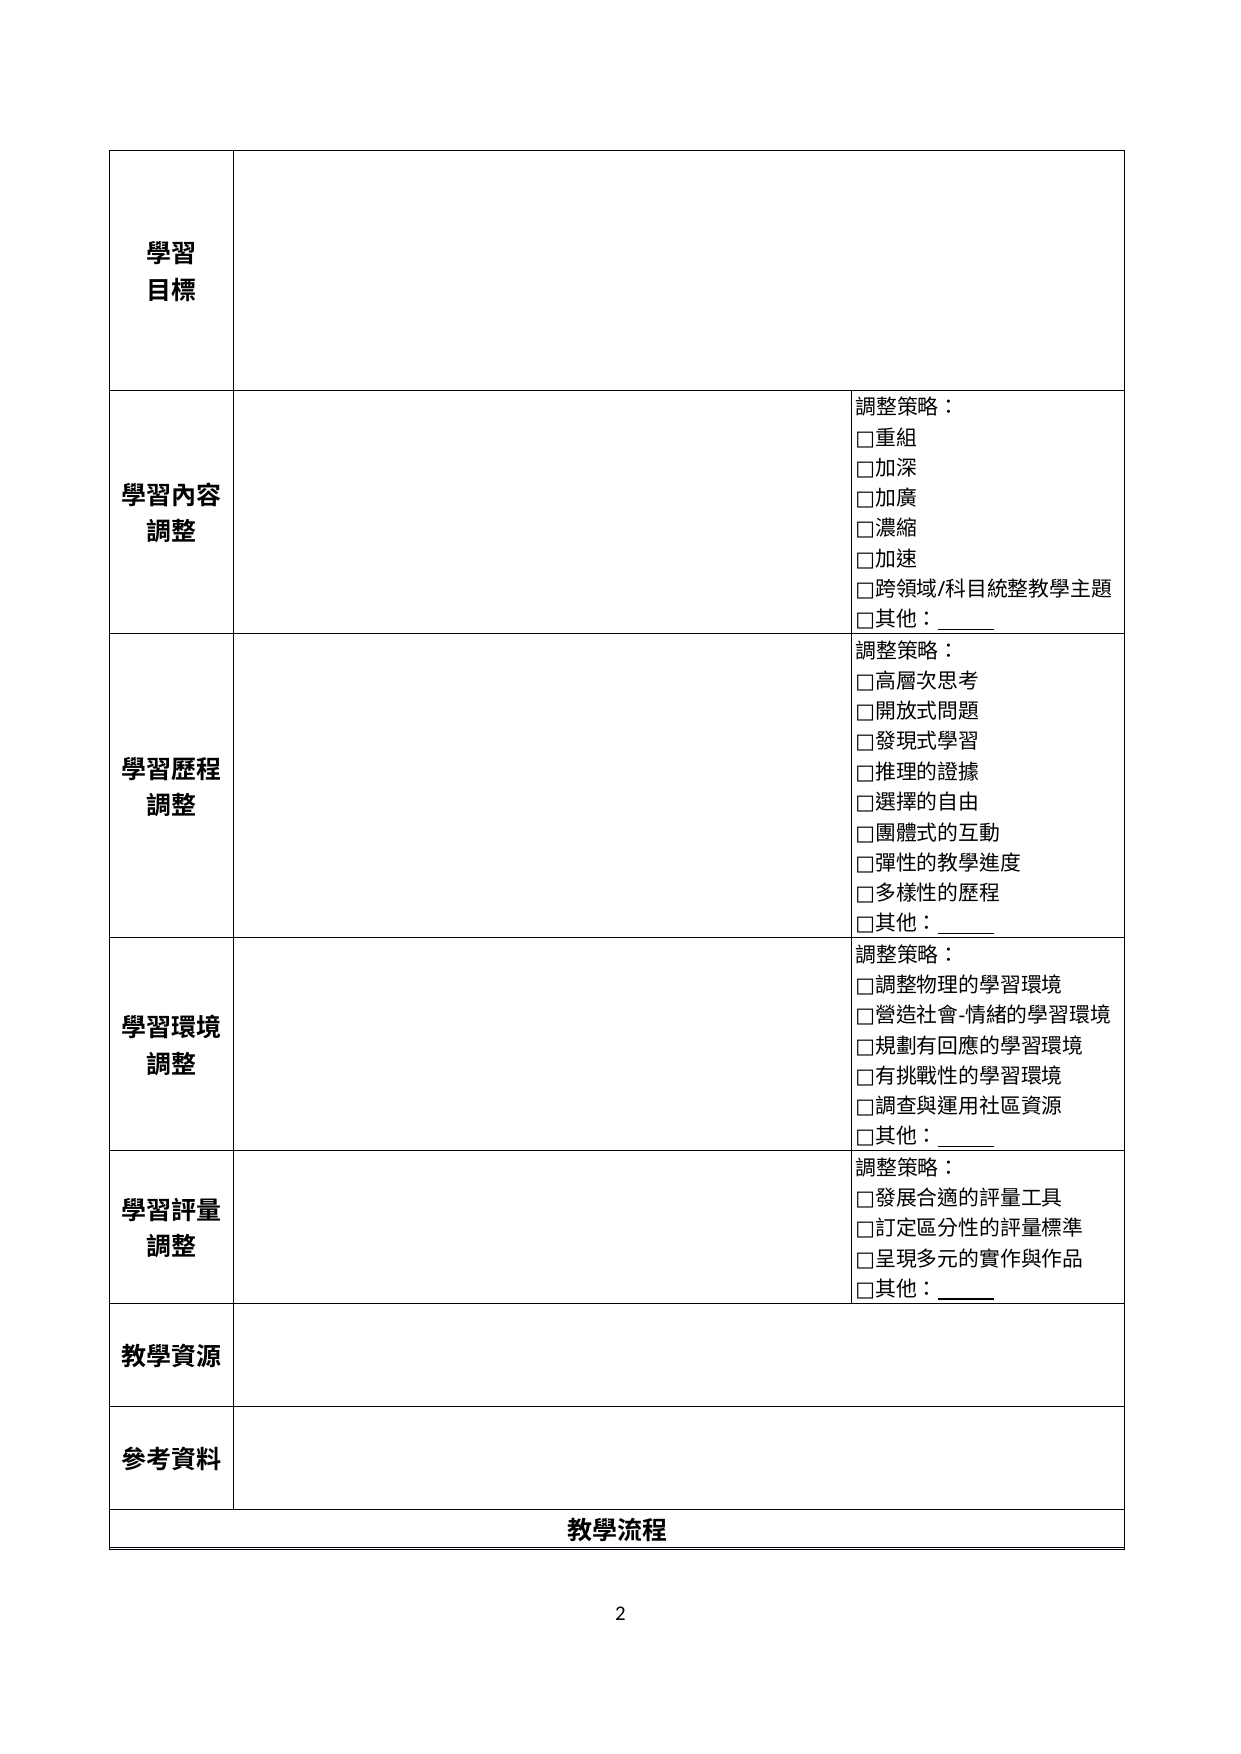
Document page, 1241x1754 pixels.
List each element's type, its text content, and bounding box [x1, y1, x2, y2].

table_cell [234, 391, 851, 633]
table_cell 學習歷程調整 [110, 634, 233, 937]
table_cell 調整策略： □調整物理的學習環境 □營造社會-情緒的學習環境 □規劃有回應的學習環境 □有挑戰性的學習環境 □調查與運用社區資源 □其他： [852, 938, 1124, 1150]
table_cell [234, 1407, 1124, 1509]
table_cell 學習內容調整 [110, 391, 233, 633]
table_cell 調整策略： □重組 □加深 □加廣 □濃縮 □加速 □跨領域/科目統整教學主題 □其他： [852, 391, 1124, 633]
table_cell 學習評量調整 [110, 1151, 233, 1303]
table_cell [234, 151, 1124, 389]
table_cell 教學流程 [110, 1510, 1124, 1547]
table_cell 學習環境調整 [110, 938, 233, 1150]
table_cell [234, 1304, 1124, 1406]
table_cell [234, 938, 851, 1150]
table_cell 學習 目標 [110, 151, 233, 389]
table_cell [234, 634, 851, 937]
table_cell [234, 1151, 851, 1303]
table_cell 教學資源 [110, 1304, 233, 1406]
table_cell 參考資料 [110, 1407, 233, 1509]
table_cell 調整策略： □高層次思考 □開放式問題 □發現式學習 □推理的證據 □選擇的自由 □團體式的互動 □彈性的教學進度 □多樣性的歷程 □其他： [852, 634, 1124, 937]
table_cell 調整策略： □發展合適的評量工具 □訂定區分性的評量標準 □呈現多元的實作與作品 □其他： [852, 1151, 1124, 1303]
